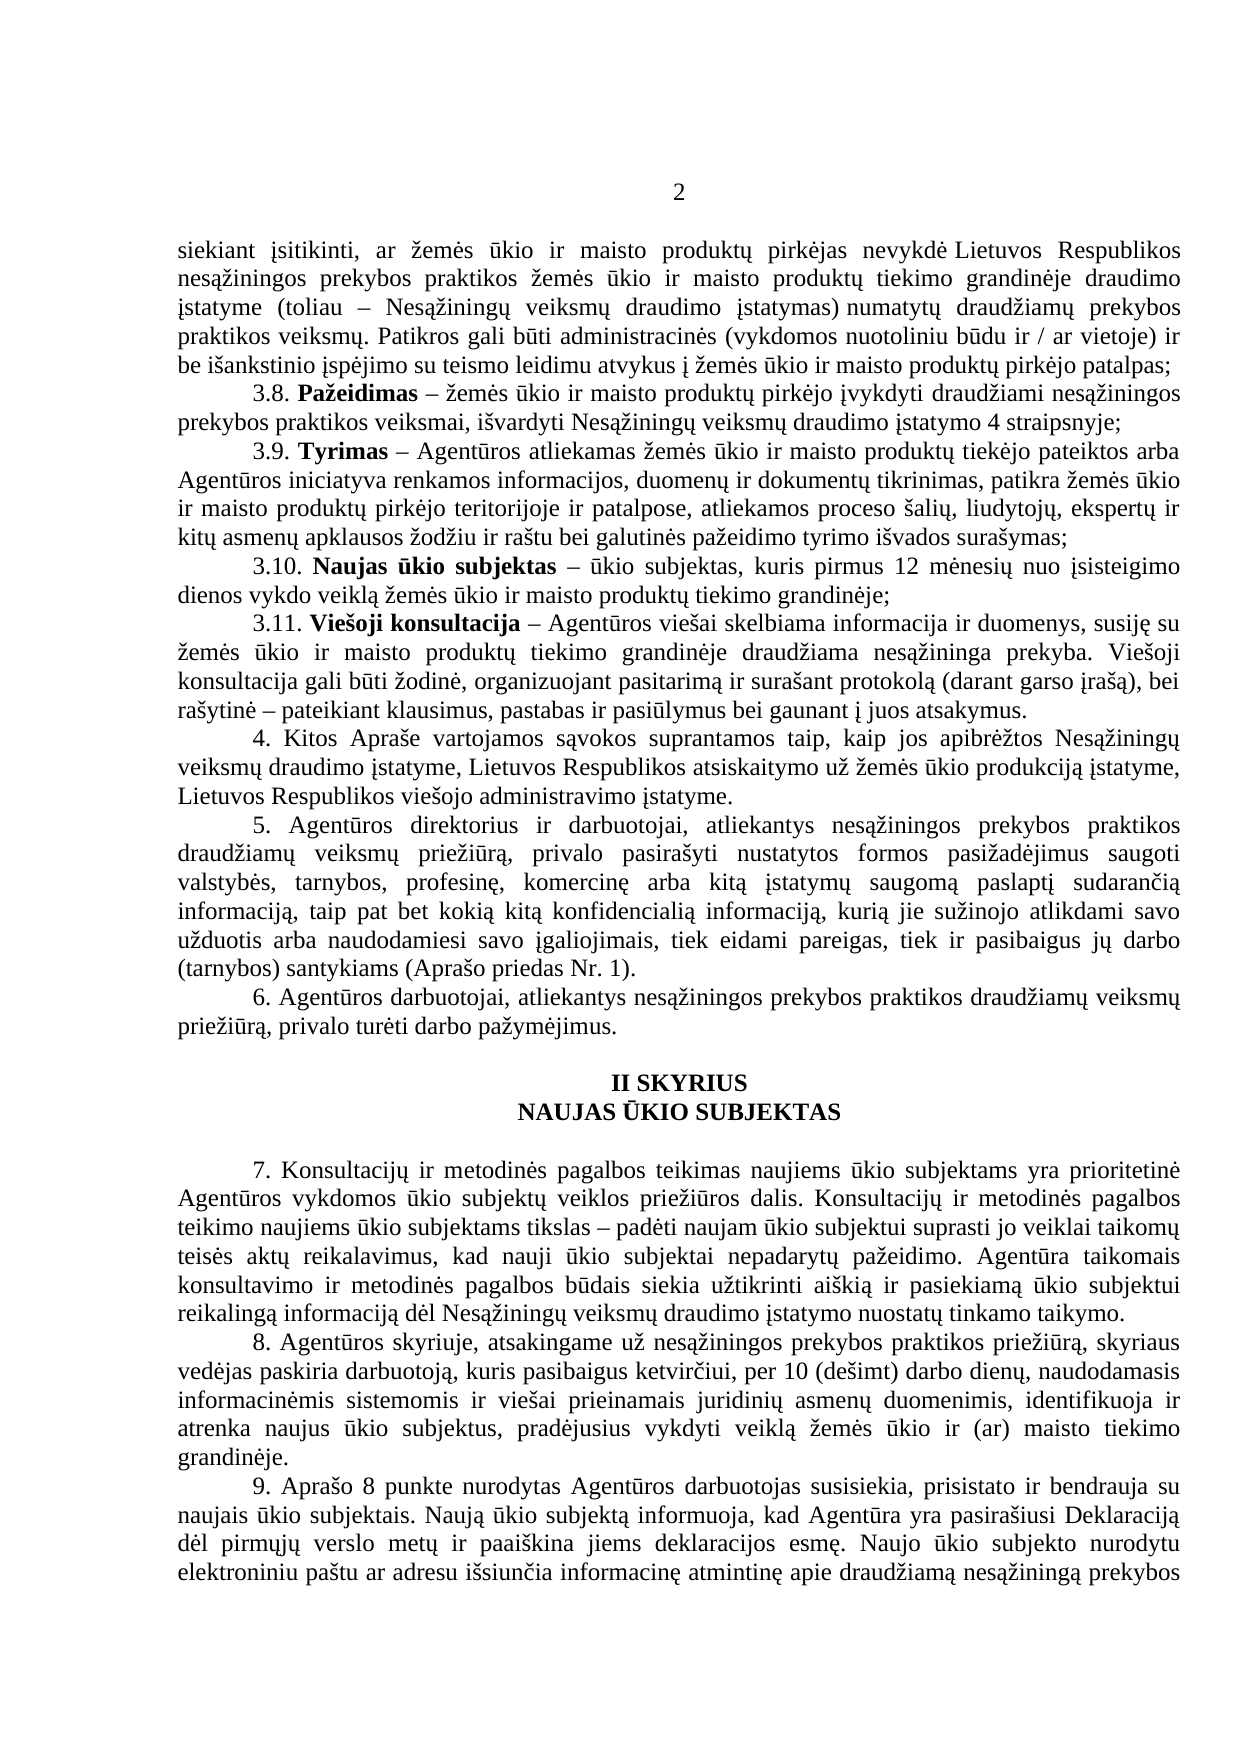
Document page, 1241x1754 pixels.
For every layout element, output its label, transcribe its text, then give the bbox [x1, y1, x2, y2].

text 5. Agentūros direktorius ir darbuotojai, atliekantys nesąžiningos prekybos praktikos draudžiamų veiksmų priežiūrą, privalo pasirašyti nustatytos formos pasižadėjimus saugoti valstybės, tarnybos, profesinę, komercinę arba kitą įstatymų saugomą paslaptį sudarančią informaciją, taip pat bet kokią kitą konfidencialią informaciją, kurią jie sužinojo atlikdami savo užduotis arba naudodamiesi savo įgaliojimais, tiek eidami pareigas, tiek ir pasibaigus jų darbo (tarnybos) santykiams (Aprašo priedas Nr. 1). [177, 810, 1181, 982]
text II SKYRIUS [177, 1068, 1181, 1097]
text 3.8. Pažeidimas – žemės ūkio ir maisto produktų pirkėjo įvykdyti draudžiami nesąžiningos prekybos praktikos veiksmai, išvardyti Nesąžiningų veiksmų draudimo įstatymo 4 straipsnyje; [177, 378, 1181, 436]
text 7. Konsultacijų ir metodinės pagalbos teikimas naujiems ūkio subjektams yra prioritetinė Agentūros vykdomos ūkio subjektų veiklos priežiūros dalis. Konsultacijų ir metodinės pagalbos teikimo naujiems ūkio subjektams tikslas – padėti naujam ūkio subjektui suprasti jo veiklai taikomų teisės aktų reikalavimus, kad nauji ūkio subjektai nepadarytų pažeidimo. Agentūra taikomais konsultavimo ir metodinės pagalbos būdais siekia užtikrinti aiškią ir pasiekiamą ūkio subjektui reikalingą informaciją dėl Nesąžiningų veiksmų draudimo įstatymo nuostatų tinkamo taikymo. [177, 1155, 1181, 1327]
text 3.10. Naujas ūkio subjektas – ūkio subjektas, kuris pirmus 12 mėnesių nuo įsisteigimo dienos vykdo veiklą žemės ūkio ir maisto produktų tiekimo grandinėje; [177, 551, 1181, 608]
text 8. Agentūros skyriuje, atsakingame už nesąžiningos prekybos praktikos priežiūrą, skyriaus vedėjas paskiria darbuotoją, kuris pasibaigus ketvirčiui, per 10 (dešimt) darbo dienų, naudodamasis informacinėmis sistemomis ir viešai prieinamais juridinių asmenų duomenimis, identifikuoja ir atrenka naujus ūkio subjektus, pradėjusius vykdyti veiklą žemės ūkio ir (ar) maisto tiekimo grandinėje. [177, 1327, 1181, 1471]
text 3.11. Viešoji konsultacija – Agentūros viešai skelbiama informacija ir duomenys, susiję su žemės ūkio ir maisto produktų tiekimo grandinėje draudžiama nesąžininga prekyba. Viešoji konsultacija gali būti žodinė, organizuojant pasitarimą ir surašant protokolą (darant garso įrašą), bei rašytinė – pateikiant klausimus, pastabas ir pasiūlymus bei gaunant į juos atsakymus. [177, 608, 1181, 723]
text 6. Agentūros darbuotojai, atliekantys nesąžiningos prekybos praktikos draudžiamų veiksmų priežiūrą, privalo turėti darbo pažymėjimus. [177, 982, 1181, 1040]
text 9. Aprašo 8 punkte nurodytas Agentūros darbuotojas susisiekia, prisistato ir bendrauja su naujais ūkio subjektais. Naują ūkio subjektą informuoja, kad Agentūra yra pasirašiusi Deklaraciją dėl pirmųjų verslo metų ir paaiškina jiems deklaracijos esmę. Naujo ūkio subjekto nurodytu elektroniniu paštu ar adresu išsiunčia informacinę atmintinę apie draudžiamą nesąžiningą prekybos [177, 1471, 1181, 1586]
text 4. Kitos Apraše vartojamos sąvokos suprantamos taip, kaip jos apibrėžtos Nesąžiningų veiksmų draudimo įstatyme, Lietuvos Respublikos atsiskaitymo už žemės ūkio produkciją įstatyme, Lietuvos Respublikos viešojo administravimo įstatyme. [177, 723, 1181, 810]
text siekiant įsitikinti, ar žemės ūkio ir maisto produktų pirkėjas nevykdė Lietuvos Respublikos nesąžiningos prekybos praktikos žemės ūkio ir maisto produktų tiekimo grandinėje draudimo įstatyme (toliau – Nesąžiningų veiksmų draudimo įstatymas) numatytų draudžiamų prekybos praktikos veiksmų. Patikros gali būti administracinės (vykdomos nuotoliniu būdu ir / ar vietoje) ir be išankstinio įspėjimo su teismo leidimu atvykus į žemės ūkio ir maisto produktų pirkėjo patalpas; [177, 235, 1181, 378]
text 3.9. Tyrimas – Agentūros atliekamas žemės ūkio ir maisto produktų tiekėjo pateiktos arba Agentūros iniciatyva renkamos informacijos, duomenų ir dokumentų tikrinimas, patikra žemės ūkio ir maisto produktų pirkėjo teritorijoje ir patalpose, atliekamos proceso šalių, liudytojų, ekspertų ir kitų asmenų apklausos žodžiu ir raštu bei galutinės pažeidimo tyrimo išvados surašymas; [177, 436, 1181, 551]
text NAUJAS ŪKIO SUBJEKTAS [177, 1097, 1181, 1126]
